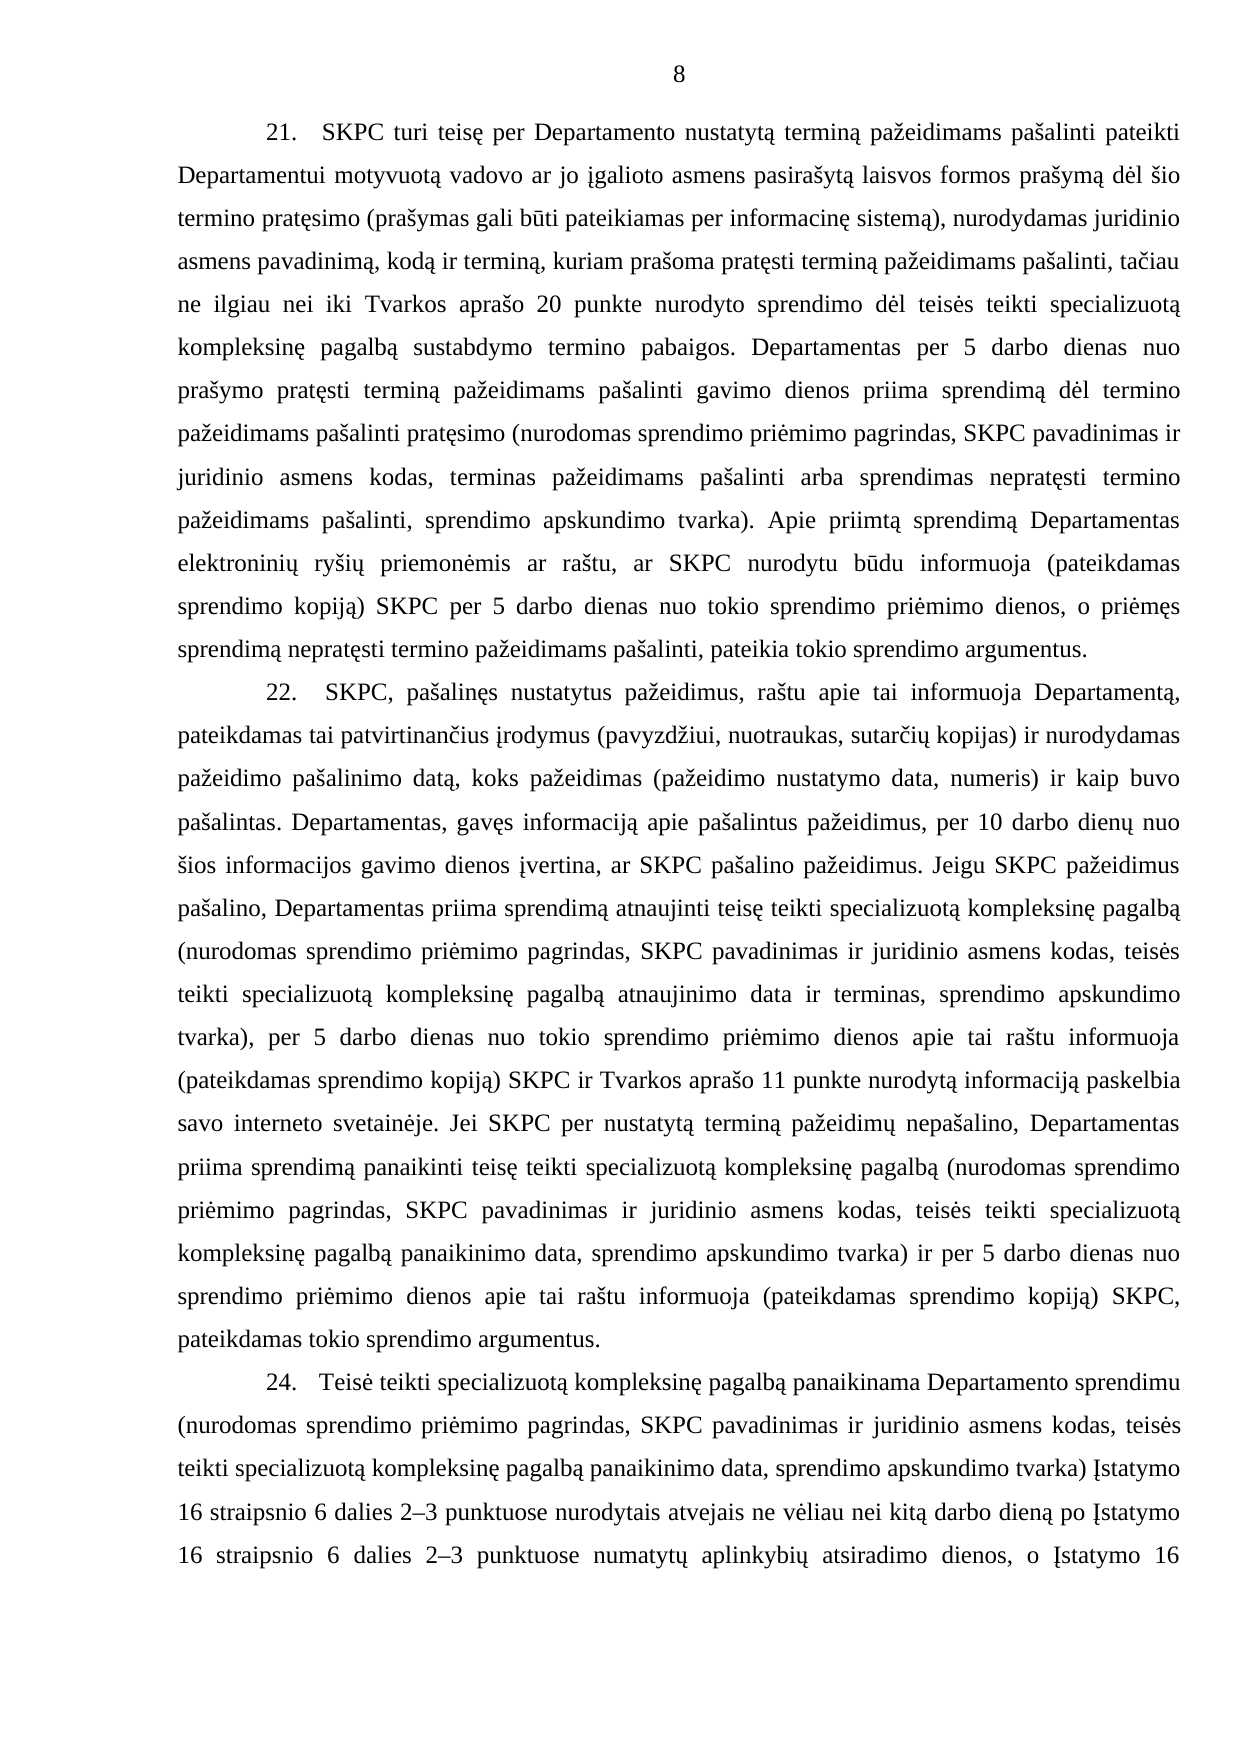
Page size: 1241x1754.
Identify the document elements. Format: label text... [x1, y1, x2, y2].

text 24. Teisė teikti specializuotą kompleksinę pagalbą panaikinama Departamento sprendimu (nurodomas sprendimo priėmimo pagrindas, SKPC pavadinimas ir juridinio asmens kodas, teisės teikti specializuotą kompleksinę pagalbą panaikinimo data, sprendimo apskundimo tvarka) Įstatymo 16 straipsnio 6 dalies 2–3 punktuose nurodytais atvejais ne vėliau nei kitą darbo dieną po Įstatymo 16 straipsnio 6 dalies 2–3 punktuose numatytų aplinkybių atsiradimo dienos, o Įstatymo 16 [177, 1367, 1181, 1568]
text 21. SKPC turi teisę per Departamento nustatytą terminą pažeidimams pašalinti pateikti Departamentui motyvuotą vadovo ar jo įgalioto asmens pasirašytą laisvos formos prašymą dėl šio termino pratęsimo (prašymas gali būti pateikiamas per informacinę sistemą), nurodydamas juridinio asmens pavadinimą, kodą ir terminą, kuriam prašoma pratęsti terminą pažeidimams pašalinti, tačiau ne ilgiau nei iki Tvarkos aprašo 20 punkte nurodyto sprendimo dėl teisės teikti specializuotą kompleksinę pagalbą sustabdymo termino pabaigos. Departamentas per 5 darbo dienas nuo prašymo pratęsti terminą pažeidimams pašalinti gavimo dienos priima sprendimą dėl termino pažeidimams pašalinti pratęsimo (nurodomas sprendimo priėmimo pagrindas, SKPC pavadinimas ir juridinio asmens kodas, terminas pažeidimams pašalinti arba sprendimas nepratęsti termino pažeidimams pašalinti, sprendimo apskundimo tvarka). Apie priimtą sprendimą Departamentas elektroninių ryšių priemonėmis ar raštu, ar SKPC nurodytu būdu informuoja (pateikdamas sprendimo kopiją) SKPC per 5 darbo dienas nuo tokio sprendimo priėmimo dienos, o priėmęs sprendimą nepratęsti termino pažeidimams pašalinti, pateikia tokio sprendimo argumentus. [177, 117, 1181, 663]
text 22. SKPC, pašalinęs nustatytus pažeidimus, raštu apie tai informuoja Departamentą, pateikdamas tai patvirtinančius įrodymus (pavyzdžiui, nuotraukas, sutarčių kopijas) ir nurodydamas pažeidimo pašalinimo datą, koks pažeidimas (pažeidimo nustatymo data, numeris) ir kaip buvo pašalintas. Departamentas, gavęs informaciją apie pašalintus pažeidimus, per 10 darbo dienų nuo šios informacijos gavimo dienos įvertina, ar SKPC pašalino pažeidimus. Jeigu SKPC pažeidimus pašalino, Departamentas priima sprendimą atnaujinti teisę teikti specializuotą kompleksinę pagalbą (nurodomas sprendimo priėmimo pagrindas, SKPC pavadinimas ir juridinio asmens kodas, teisės teikti specializuotą kompleksinę pagalbą atnaujinimo data ir terminas, sprendimo apskundimo tvarka), per 5 darbo dienas nuo tokio sprendimo priėmimo dienos apie tai raštu informuoja (pateikdamas sprendimo kopiją) SKPC ir Tvarkos aprašo 11 punkte nurodytą informaciją paskelbia savo interneto svetainėje. Jei SKPC per nustatytą terminą pažeidimų nepašalino, Departamentas priima sprendimą panaikinti teisę teikti specializuotą kompleksinę pagalbą (nurodomas sprendimo priėmimo pagrindas, SKPC pavadinimas ir juridinio asmens kodas, teisės teikti specializuotą kompleksinę pagalbą panaikinimo data, sprendimo apskundimo tvarka) ir per 5 darbo dienas nuo sprendimo priėmimo dienos apie tai raštu informuoja (pateikdamas sprendimo kopiją) SKPC, pateikdamas tokio sprendimo argumentus. [177, 677, 1181, 1353]
